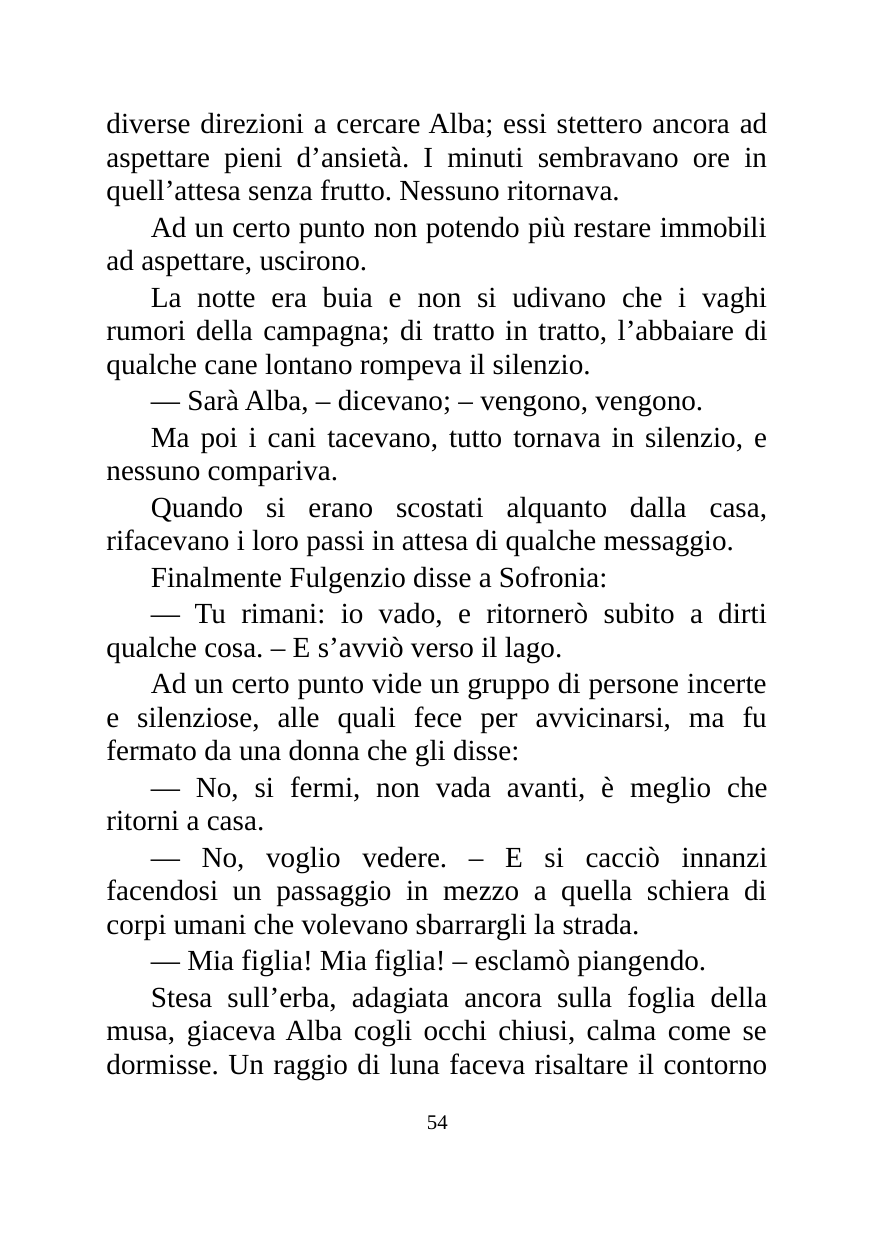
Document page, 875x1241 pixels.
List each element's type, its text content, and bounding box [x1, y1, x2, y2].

text Finalmente Fulgenzio disse a Sofronia: [106, 560, 768, 593]
text — No, voglio vedere. – E si cacciò innanzi facendosi un passaggio in mezzo a quella schiera di corpi umani che volevano sbarrargli la strada. [106, 840, 768, 940]
text Ma poi i cani tacevano, tutto tornava in silenzio, e nessuno compariva. [106, 420, 768, 487]
text La notte era buia e non si udivano che i vaghi rumori della campagna; di tratto in tratto, l’abbaiare di qualche cane lontano rompeva il silenzio. [106, 280, 768, 380]
text — No, si fermi, non vada avanti, è meglio che ritorni a casa. [106, 770, 768, 837]
text Stesa sull’erba, adagiata ancora sulla foglia della musa, giaceva Alba cogli occhi chiusi, calma come se dormisse. Un raggio di luna faceva risaltare il contorno [106, 980, 768, 1080]
text — Mia figlia! Mia figlia! – esclamò piangendo. [106, 943, 768, 977]
text — Tu rimani: io vado, e ritornerò subito a dirti qualche cosa. – E s’avviò verso il lago. [106, 596, 768, 663]
text Ad un certo punto vide un gruppo di persone incerte e silenziose, alle quali fece per avvicinarsi, ma fu fermato da una donna che gli disse: [106, 666, 768, 767]
text Quando si erano scostati alquanto dalla casa, rifacevano i loro passi in attesa di qualche messaggio. [106, 490, 768, 557]
text — Sarà Alba, – dicevano; – vengono, vengono. [106, 383, 768, 417]
text diverse direzioni a cercare Alba; essi stettero ancora ad aspettare pieni d’ansietà. I minuti sembravano ore in quell’attesa senza frutto. Nessuno ritornava. [106, 106, 768, 207]
text Ad un certo punto non potendo più restare immobili ad aspettare, uscirono. [106, 210, 768, 277]
